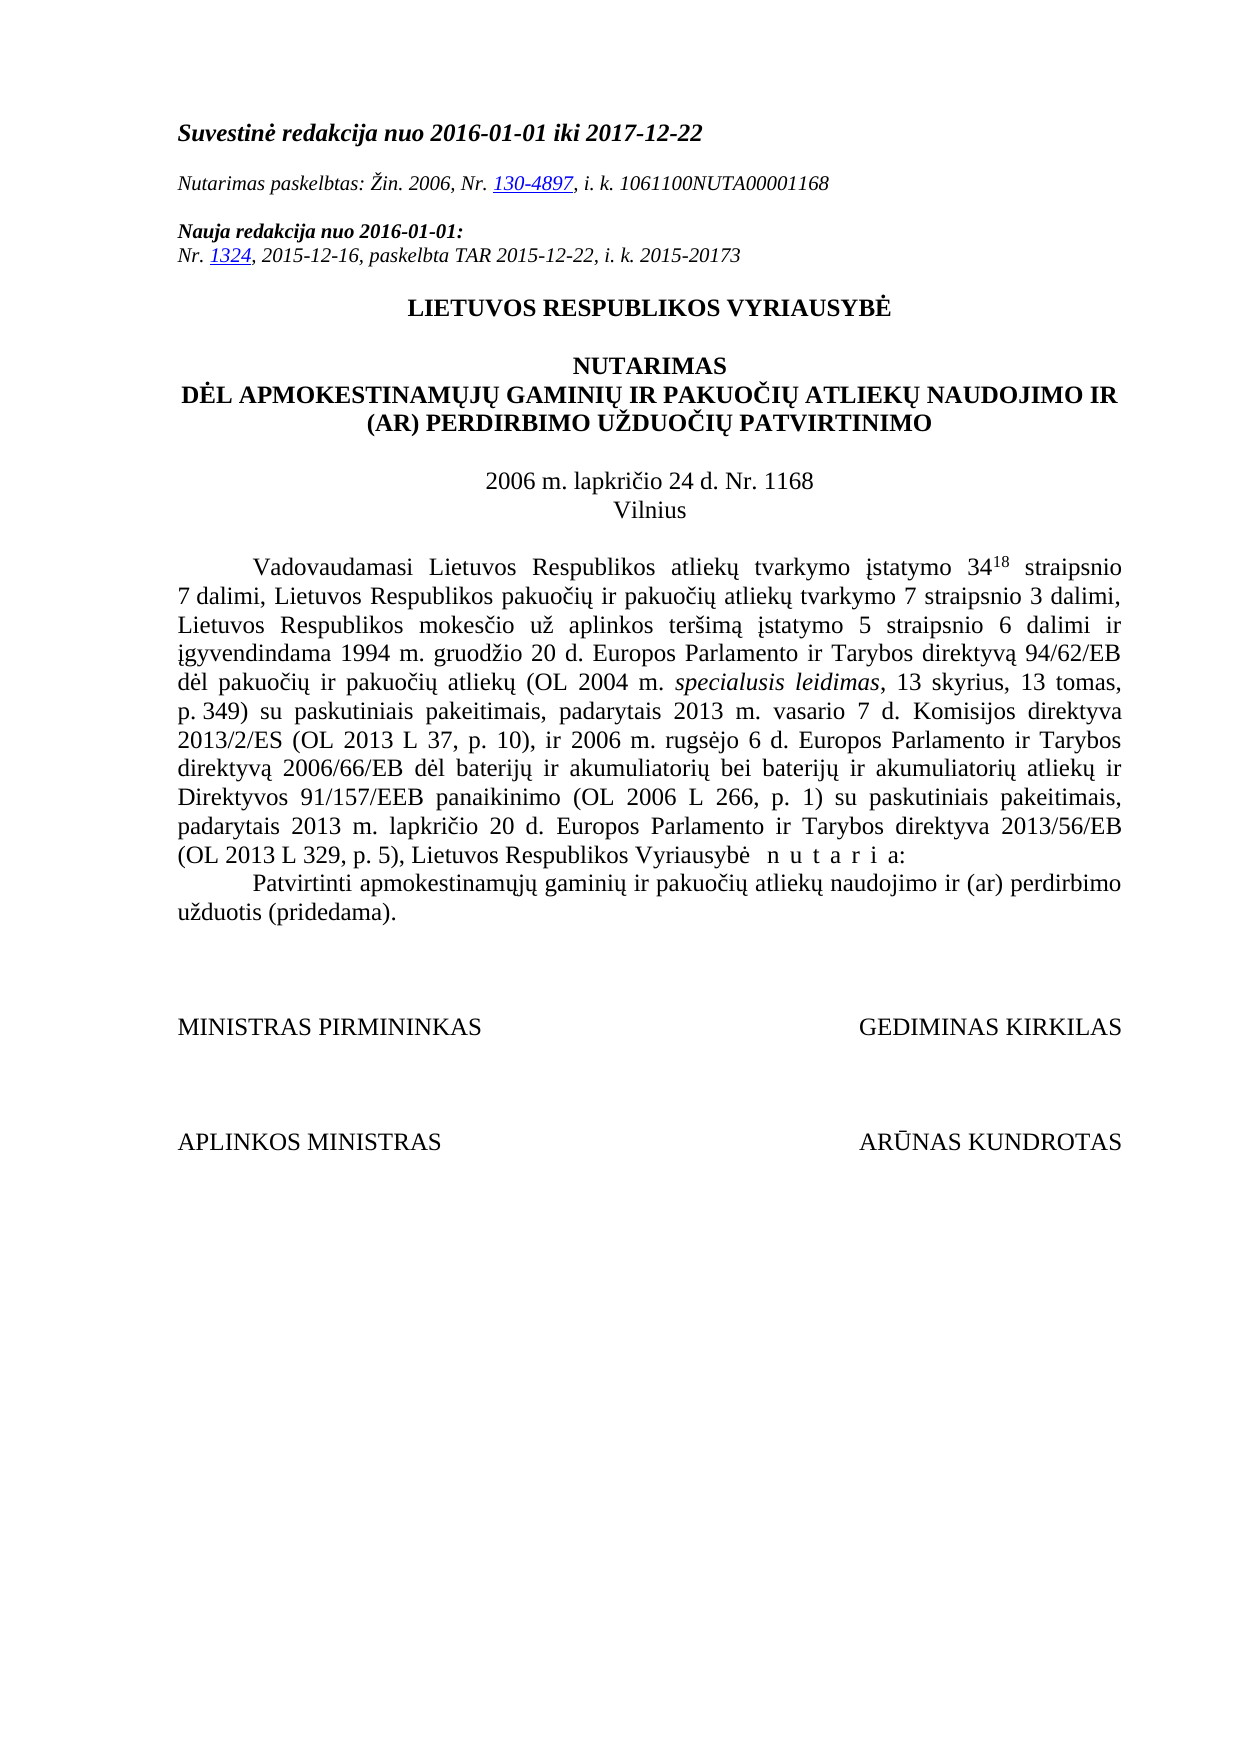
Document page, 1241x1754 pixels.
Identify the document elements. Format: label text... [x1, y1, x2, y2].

text Patvirtinti apmokestinamųjų gaminių ir pakuočių atliekų naudojimo ir (ar) perdirbimo užduotis (pridedama). [177, 868, 1122, 926]
text LIETUVOS RESPUBLIKOS VYRIAUSYBĖ [177, 293, 1122, 322]
text Suvestinė redakcija nuo 2016-01-01 iki 2017-12-22 [177, 118, 1122, 147]
text Nauja redakcija nuo 2016-01-01: [177, 219, 1122, 243]
text Vadovaudamasi Lietuvos Respublikos atliekų tvarkymo įstatymo 3418 straipsnio 7 dalimi, Lietuvos Respublikos pakuočių ir pakuočių atliekų tvarkymo 7 straipsnio 3 dalimi, Lietuvos Respublikos mokesčio už aplinkos teršimą įstatymo 5 straipsnio 6 dalimi ir įgyvendindama 1994 m. gruodžio 20 d. Europos Parlamento ir Tarybos direktyvą 94/62/EB dėl pakuočių ir pakuočių atliekų (OL 2004 m. specialusis leidimas, 13 skyrius, 13 tomas, p. 349) su paskutiniais pakeitimais, padarytais 2013 m. vasario 7 d. Komisijos direktyva 2013/2/ES (OL 2013 L 37, p. 10), ir 2006 m. rugsėjo 6 d. Europos Parlamento ir Tarybos direktyvą 2006/66/EB dėl baterijų ir akumuliatorių bei baterijų ir akumuliatorių atliekų ir Direktyvos 91/157/EEB panaikinimo (OL 2006 L 266, p. 1) su paskutiniais pakeitimais, padarytais 2013 m. lapkričio 20 d. Europos Parlamento ir Tarybos direktyva 2013/56/EB (OL 2013 L 329, p. 5), Lietuvos Respublikos Vyriausybė nutaria: [177, 552, 1122, 868]
text Vilnius [177, 495, 1122, 523]
text Aplinkos ministras Arūnas Kundrotas [177, 1127, 1122, 1156]
text Nutarimas paskelbtas: Žin. 2006, Nr. 130-4897, i. k. 1061100NUTA00001168 [177, 171, 1122, 195]
text Nr. 1324, 2015-12-16, paskelbta TAR 2015-12-22, i. k. 2015-20173 [177, 243, 1122, 267]
text DĖL APMOKESTINAMŲJŲ GAMINIŲ IR PAKUOČIŲ ATLIEKŲ NAUDOJIMO IR (AR) PERDIRBIMO UŽDUOČIŲ PATVIRTINIMO [177, 380, 1122, 437]
text 2006 m. lapkričio 24 d. Nr. 1168 [177, 466, 1122, 495]
text NUTARIMAS [177, 351, 1122, 380]
text Ministras Pirmininkas Gediminas Kirkilas [177, 1012, 1122, 1041]
